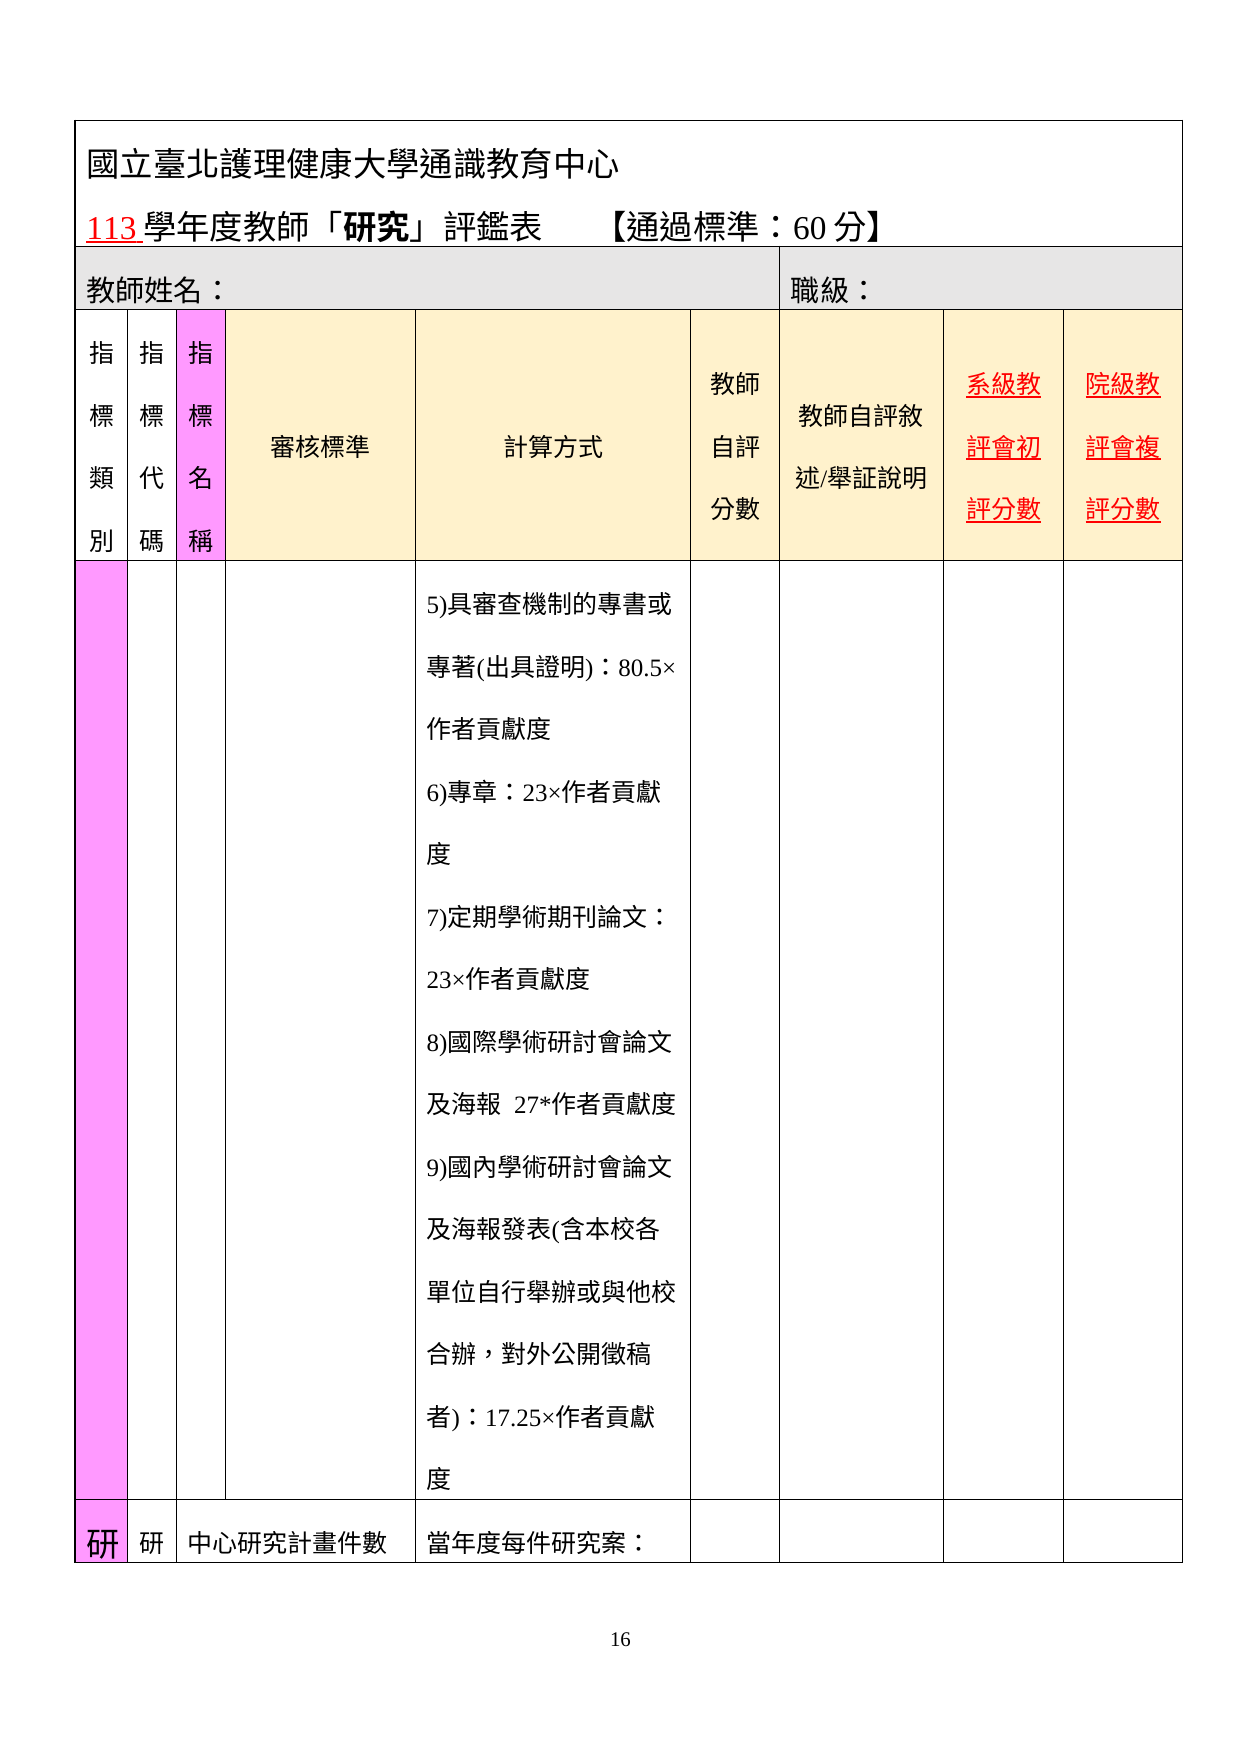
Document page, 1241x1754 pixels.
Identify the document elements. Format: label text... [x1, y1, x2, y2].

table_header 國立臺北護理健康大學通識教育中心 113學年度教師「研究」評鑑表 【通過標準：60分】 [76, 121, 1182, 246]
table_cell [944, 1500, 1063, 1562]
table_cell [226, 561, 415, 1499]
table_cell 研 [76, 1500, 127, 1562]
table_cell [691, 1500, 779, 1562]
table_cell [944, 561, 1063, 1499]
table_cell 系級教評會初評分數 [944, 310, 1063, 560]
table_cell 指標名稱 [177, 310, 225, 560]
table_cell 5)具審查機制的專書或專著(出具證明)：80.5×作者貢獻度 6)專章：23×作者貢獻度 7)定期學術期刊論文：23×作者貢獻度 8)國際學術研討會論文及海報 27*作者貢獻度 9)國內學術研討會論文及海報發表(含本校各單位自行舉辦或與他校合辦，對外公開徵稿者)：17.25×作者貢獻度 [416, 561, 690, 1499]
table_cell 中心研究計畫件數 [177, 1500, 415, 1562]
table_cell [691, 561, 779, 1499]
table_cell 職級： [780, 247, 1182, 309]
table_cell [1064, 1500, 1182, 1562]
table_cell [128, 561, 176, 1499]
table_cell [1064, 561, 1182, 1499]
table_cell 當年度每件研究案： [416, 1500, 690, 1562]
table_cell 教師自評敘述/舉証說明 [780, 310, 943, 560]
table_cell [76, 561, 127, 1499]
table_cell 審核標準 [226, 310, 415, 560]
table_cell 指標類別 [76, 310, 127, 560]
table_cell [780, 561, 943, 1499]
table_cell 研 [128, 1500, 176, 1562]
table_cell [177, 561, 225, 1499]
table_cell 院級教評會複評分數 [1064, 310, 1182, 560]
table_cell 計算方式 [416, 310, 690, 560]
table_cell 教師姓名： [76, 247, 779, 309]
table_cell [780, 1500, 943, 1562]
table_cell 教師自評分數 [691, 310, 779, 560]
table_cell 指標代碼 [128, 310, 176, 560]
